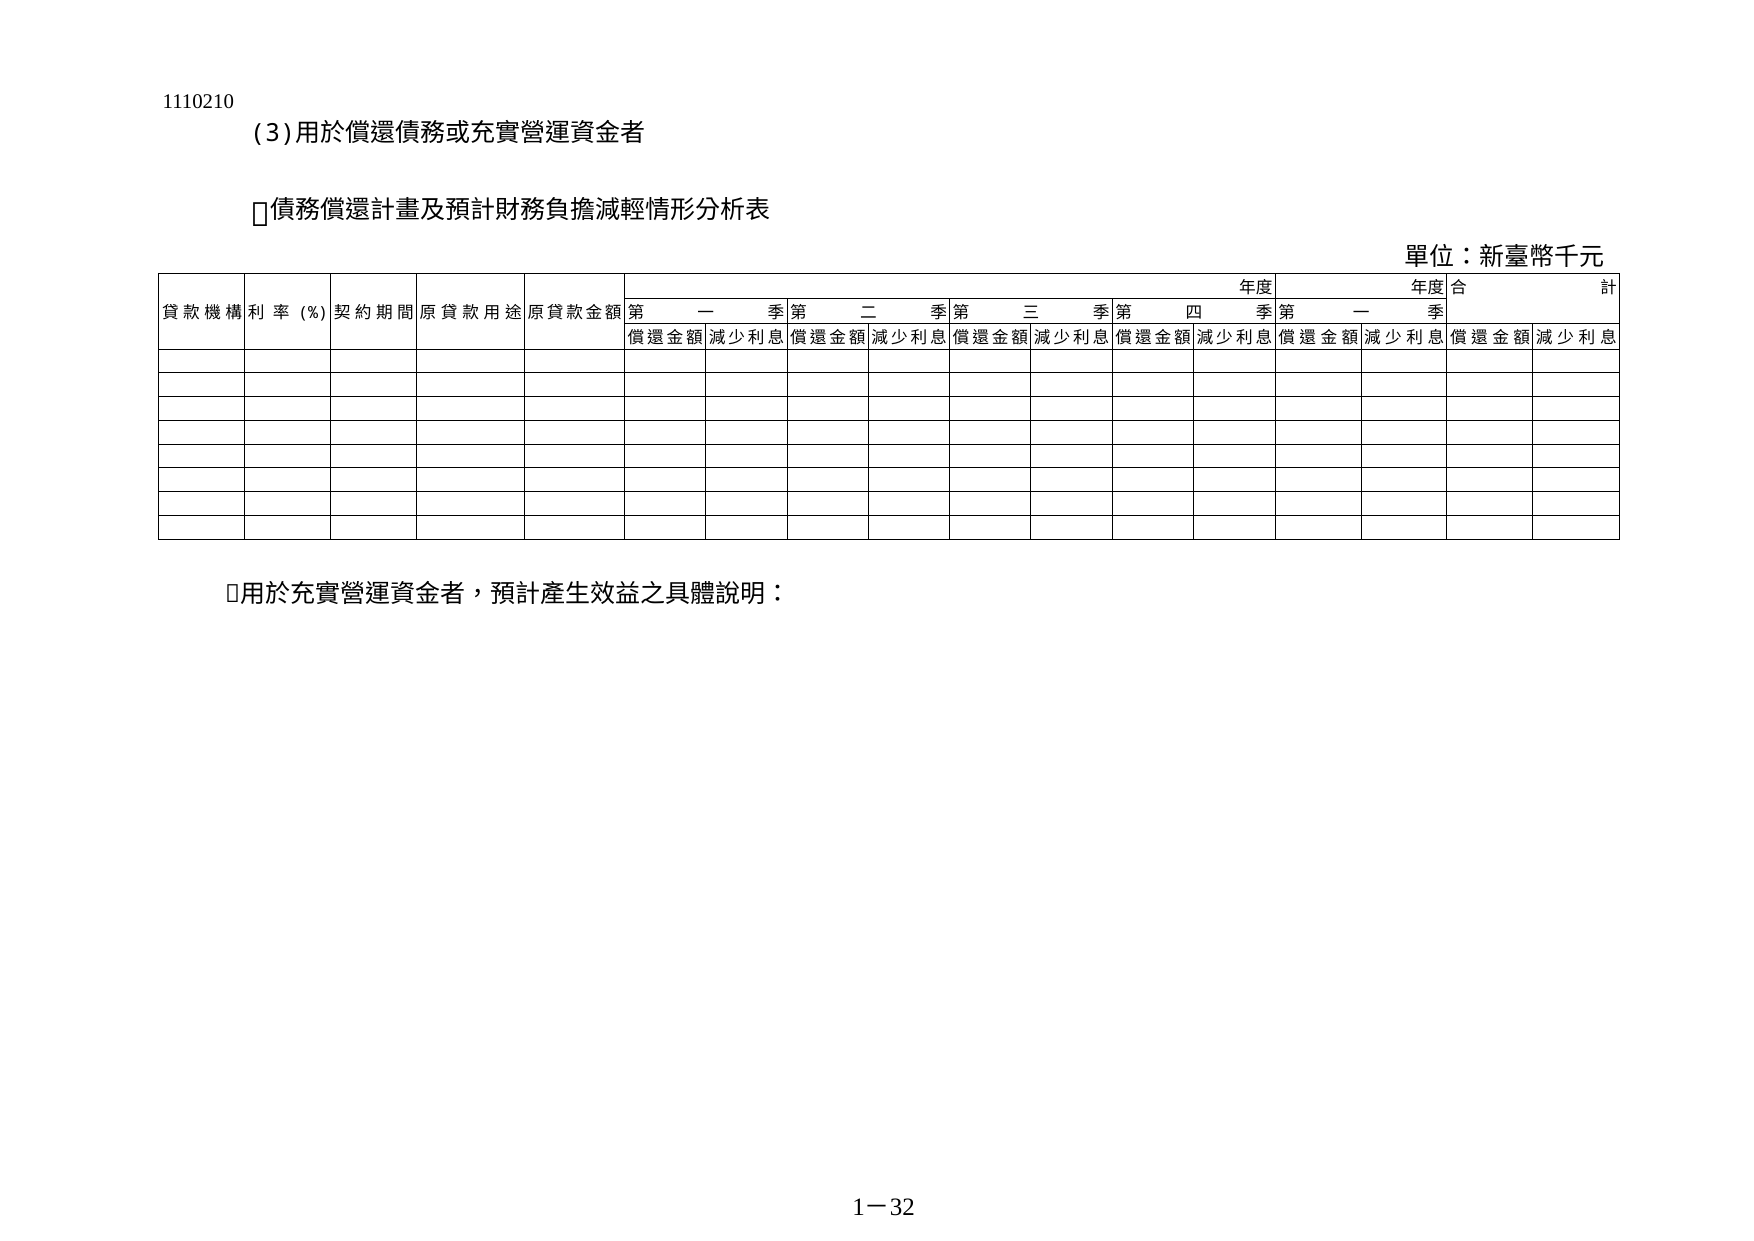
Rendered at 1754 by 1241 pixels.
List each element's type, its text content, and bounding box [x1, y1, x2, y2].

table_cell [706, 516, 787, 538]
table_cell [1194, 445, 1275, 467]
table_cell [245, 516, 330, 538]
table_cell [869, 468, 949, 491]
table_cell [1447, 468, 1532, 491]
table_cell [245, 397, 330, 420]
table_cell 第二季 [788, 299, 949, 323]
table_cell [1194, 492, 1275, 515]
table_header 契約期間 [331, 274, 416, 348]
table_cell [706, 397, 787, 420]
table_cell 償還金額 [950, 324, 1030, 348]
table_cell [1031, 468, 1112, 491]
table_cell [869, 445, 949, 467]
table_cell 償還金額 [625, 324, 705, 348]
table_cell [869, 492, 949, 515]
table_cell [706, 492, 787, 515]
table_cell [950, 421, 1030, 443]
table_cell [1533, 421, 1619, 443]
table_header 年度 [1276, 274, 1446, 298]
table_cell [788, 445, 868, 467]
table_cell [1362, 373, 1446, 396]
text (3)用於償還債務或充實營運資金者 [250, 113, 1604, 149]
table_cell [1362, 516, 1446, 538]
table_cell [1447, 350, 1532, 372]
table_cell [1031, 445, 1112, 467]
table_cell [869, 397, 949, 420]
table_cell [417, 492, 524, 515]
table_cell [1194, 397, 1275, 420]
table_cell [869, 421, 949, 443]
table_cell [1533, 445, 1619, 467]
table_cell 第一季 [1276, 299, 1446, 323]
table_cell [1447, 516, 1532, 538]
table_cell [1276, 492, 1361, 515]
table_cell [706, 350, 787, 372]
table_cell 償還金額 [788, 324, 868, 348]
table_cell [331, 397, 416, 420]
table_cell [625, 516, 705, 538]
table_cell [331, 468, 416, 491]
table_cell [1194, 468, 1275, 491]
table_cell [869, 516, 949, 538]
table_cell [1447, 445, 1532, 467]
table_cell 償還金額 [1447, 324, 1532, 348]
table_cell [417, 468, 524, 491]
table_cell [788, 350, 868, 372]
table_cell [625, 397, 705, 420]
table_cell [950, 397, 1030, 420]
table_cell [1276, 397, 1361, 420]
table_cell [950, 373, 1030, 396]
table_cell [1113, 350, 1193, 372]
table_cell 減少利息 [1031, 324, 1112, 348]
table_cell [159, 373, 244, 396]
table_header 利率(%) [245, 274, 330, 348]
table_cell [706, 445, 787, 467]
table_cell [1031, 397, 1112, 420]
table_cell [950, 516, 1030, 538]
table_cell [788, 373, 868, 396]
table_cell [706, 468, 787, 491]
table_cell 減少利息 [869, 324, 949, 348]
table_cell 減少利息 [1533, 324, 1619, 348]
table_cell [159, 492, 244, 515]
table_cell [1276, 421, 1361, 443]
table_cell [417, 373, 524, 396]
text 用於充實營運資金者，預計產生效益之具體說明： [225, 573, 1604, 610]
table_cell [159, 397, 244, 420]
table_cell [1533, 492, 1619, 515]
table_cell [1533, 350, 1619, 372]
table_cell [625, 373, 705, 396]
text 債務償還計畫及預計財務負擔減輕情形分析表 [250, 183, 1604, 237]
table_cell [417, 421, 524, 443]
table_cell [525, 397, 624, 420]
table_cell [1276, 468, 1361, 491]
table_cell [625, 421, 705, 443]
table_header 原貸款用途 [417, 274, 524, 348]
table_cell [331, 445, 416, 467]
table_cell [788, 516, 868, 538]
table_cell 減少利息 [1194, 324, 1275, 348]
table_cell [1031, 421, 1112, 443]
table_cell 減少利息 [706, 324, 787, 348]
table_cell [1362, 492, 1446, 515]
table_cell [1113, 397, 1193, 420]
table_cell [1031, 350, 1112, 372]
table_cell [331, 516, 416, 538]
table_cell [525, 468, 624, 491]
table_cell 償還金額 [1276, 324, 1361, 348]
table_cell [625, 492, 705, 515]
table_cell [417, 397, 524, 420]
table_cell [245, 468, 330, 491]
table_cell [788, 397, 868, 420]
table_cell [1113, 492, 1193, 515]
table_cell [1113, 421, 1193, 443]
table_cell [869, 350, 949, 372]
table_cell [1194, 373, 1275, 396]
table_cell [245, 373, 330, 396]
table_cell [1533, 516, 1619, 538]
table_cell [417, 350, 524, 372]
table_cell [1447, 397, 1532, 420]
text 單位：新臺幣千元 [250, 237, 1604, 273]
table_cell [1194, 516, 1275, 538]
table_cell [525, 421, 624, 443]
table_cell [245, 421, 330, 443]
table_cell [788, 492, 868, 515]
table_cell [869, 373, 949, 396]
table_cell [706, 421, 787, 443]
table_cell [159, 445, 244, 467]
table_cell [1276, 445, 1361, 467]
table_cell [1533, 468, 1619, 491]
table_cell [1447, 421, 1532, 443]
table_cell 減少利息 [1362, 324, 1446, 348]
table_cell [1533, 373, 1619, 396]
table_cell [706, 373, 787, 396]
table_cell [950, 350, 1030, 372]
table_cell [331, 492, 416, 515]
table_cell [1113, 468, 1193, 491]
table_cell [1113, 373, 1193, 396]
table_cell [950, 492, 1030, 515]
table_cell 第四季 [1113, 299, 1275, 323]
table_cell [1362, 468, 1446, 491]
table_cell [625, 350, 705, 372]
table_cell [625, 468, 705, 491]
table_cell [1194, 350, 1275, 372]
table_cell [331, 350, 416, 372]
table_cell [331, 421, 416, 443]
table_cell [331, 373, 416, 396]
table_cell [1362, 445, 1446, 467]
table_cell 第一季 [625, 299, 787, 323]
table_cell 償還金額 [1113, 324, 1193, 348]
table_cell [245, 492, 330, 515]
table_cell [1031, 492, 1112, 515]
table_cell [950, 468, 1030, 491]
table_cell [1362, 397, 1446, 420]
table_cell [1276, 516, 1361, 538]
table_cell [625, 445, 705, 467]
table_cell [245, 445, 330, 467]
table_cell [525, 516, 624, 538]
table_cell [159, 468, 244, 491]
table_cell [1031, 373, 1112, 396]
table_cell [525, 350, 624, 372]
table_cell [525, 492, 624, 515]
table_cell [417, 516, 524, 538]
table_cell [159, 421, 244, 443]
table_cell [788, 421, 868, 443]
table_cell [1113, 445, 1193, 467]
table_cell [159, 350, 244, 372]
table_cell [1362, 421, 1446, 443]
table_header 貸款機構 [159, 274, 244, 348]
table_cell [525, 373, 624, 396]
table_cell 第三季 [950, 299, 1112, 323]
table_header 合計 [1447, 274, 1619, 323]
table_cell [1194, 421, 1275, 443]
table_cell [1533, 397, 1619, 420]
table_cell [1447, 373, 1532, 396]
table_cell [1113, 516, 1193, 538]
table_header 原貸款金額 [525, 274, 624, 348]
table_cell [1362, 350, 1446, 372]
table_cell [788, 468, 868, 491]
table_cell [525, 445, 624, 467]
table_cell [159, 516, 244, 538]
table_cell [417, 445, 524, 467]
table_cell [950, 445, 1030, 467]
table_header 年度 [625, 274, 1275, 298]
table_cell [1031, 516, 1112, 538]
table_cell [1276, 373, 1361, 396]
table_cell [245, 350, 330, 372]
table_cell [1447, 492, 1532, 515]
table_cell [1276, 350, 1361, 372]
